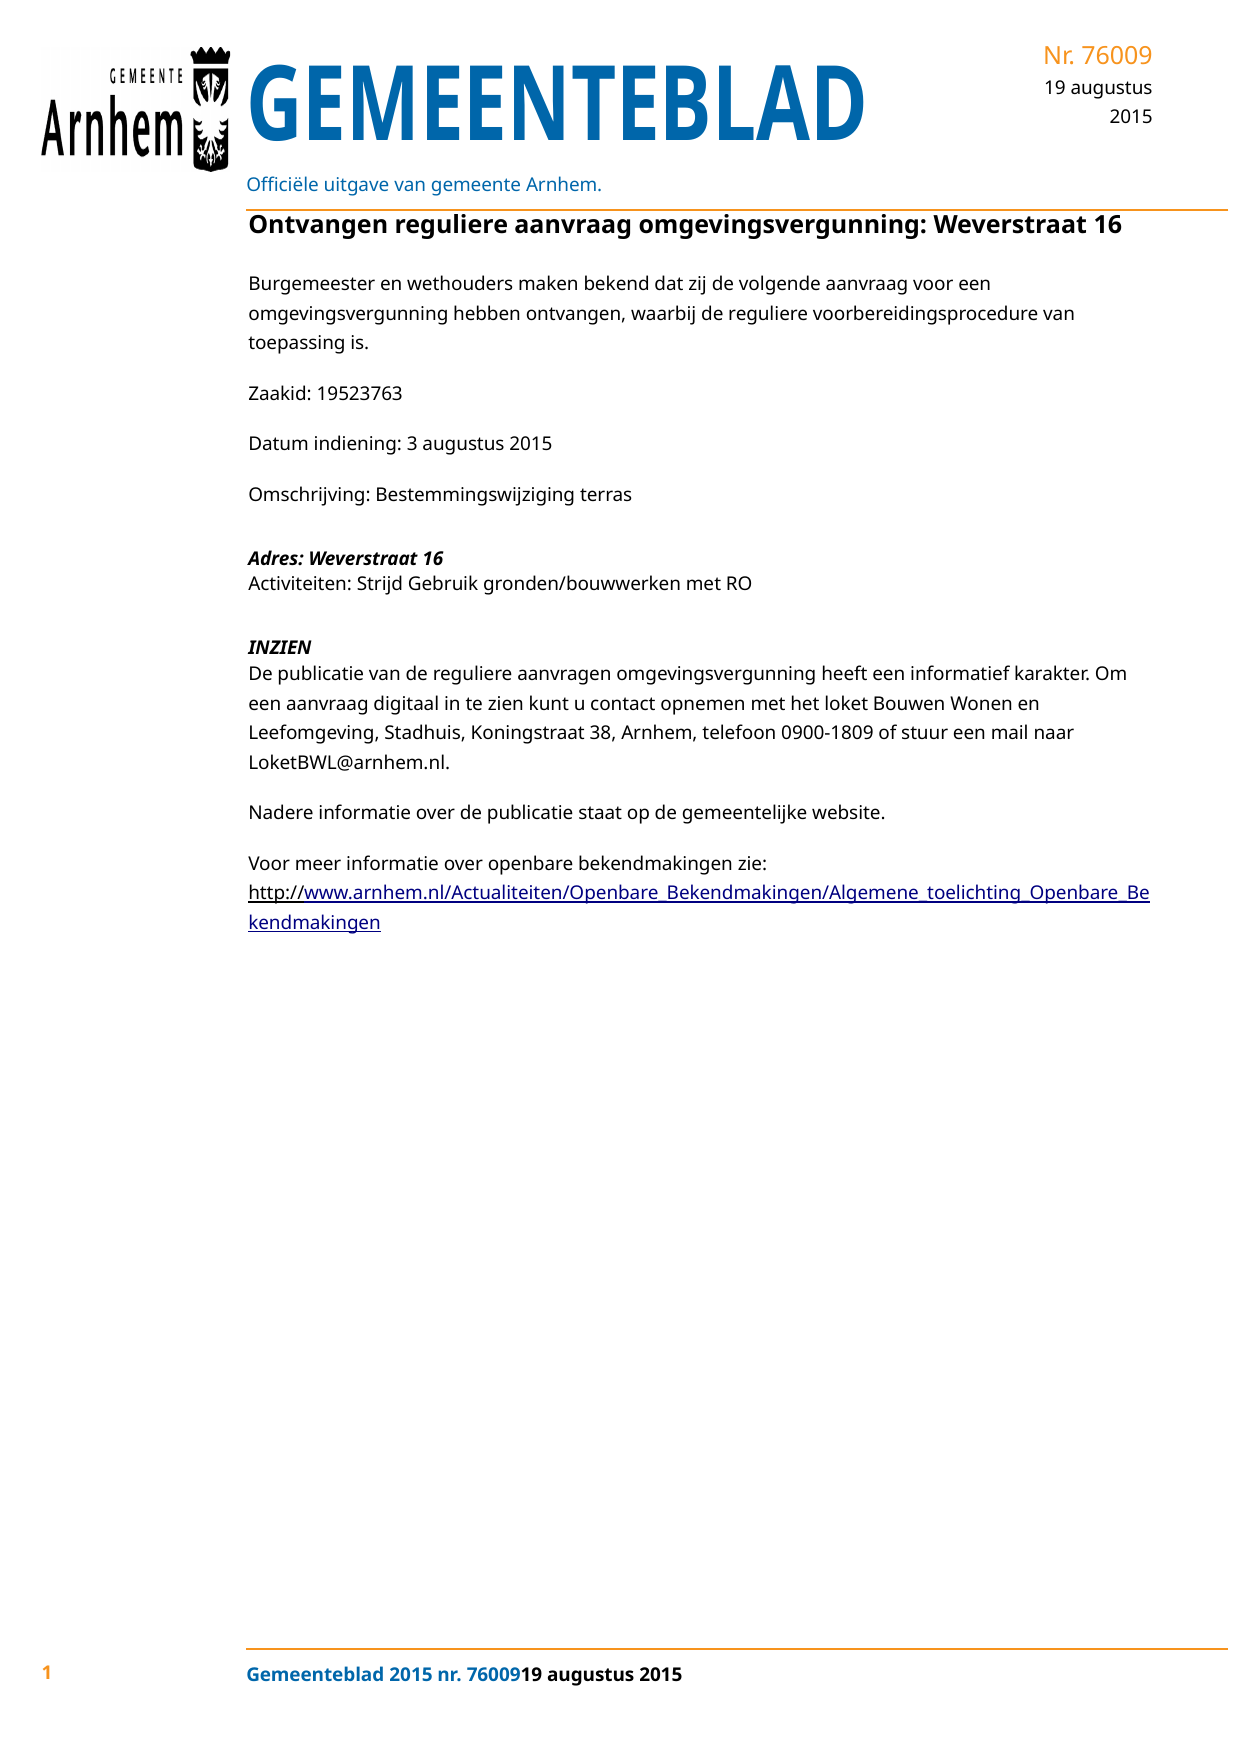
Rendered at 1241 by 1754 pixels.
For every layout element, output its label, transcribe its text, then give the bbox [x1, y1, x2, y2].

text Omschrijving: Bestemmingswijziging terras [248, 481, 1152, 506]
text Burgemeester en wethouders maken bekend dat zij de volgende aanvraag voor een omgevingsvergunning hebben ontvangen, waarbij de reguliere voorbereidingsprocedure van toepassing is. [248, 270, 1152, 355]
text Adres: Weverstraat 16 [248, 545, 1152, 570]
text Activiteiten: Strijd Gebruik gronden/bouwwerken met RO [248, 570, 1152, 596]
text Datum indiening: 3 augustus 2015 [248, 430, 1152, 456]
text INZIEN [248, 634, 1152, 660]
picture [41, 47, 231, 172]
text Zaakid: 19523763 [248, 380, 1152, 406]
text Nadere informatie over de publicatie staat op de gemeentelijke website. [248, 799, 1152, 825]
text De publicatie van de reguliere aanvragen omgevingsvergunning heeft een informatief karakter. Om een aanvraag digitaal in te zien kunt u contact opnemen met het loket Bouwen Wonen en Leefomgeving, Stadhuis, Koningstraat 38, Arnhem, telefoon 0900-1809 of stuur een mail naar LoketBWL@arnhem.nl. [248, 660, 1152, 774]
text Voor meer informatie over openbare bekendmakingen zie: http://www.arnhem.nl/Actualiteiten/Openbare_Bekendmakingen/Algemene_toelichting_Openbare_Bekendmakingen [248, 850, 1152, 934]
text Ontvangen reguliere aanvraag omgevingsvergunning: Weverstraat 16 [248, 211, 1152, 241]
